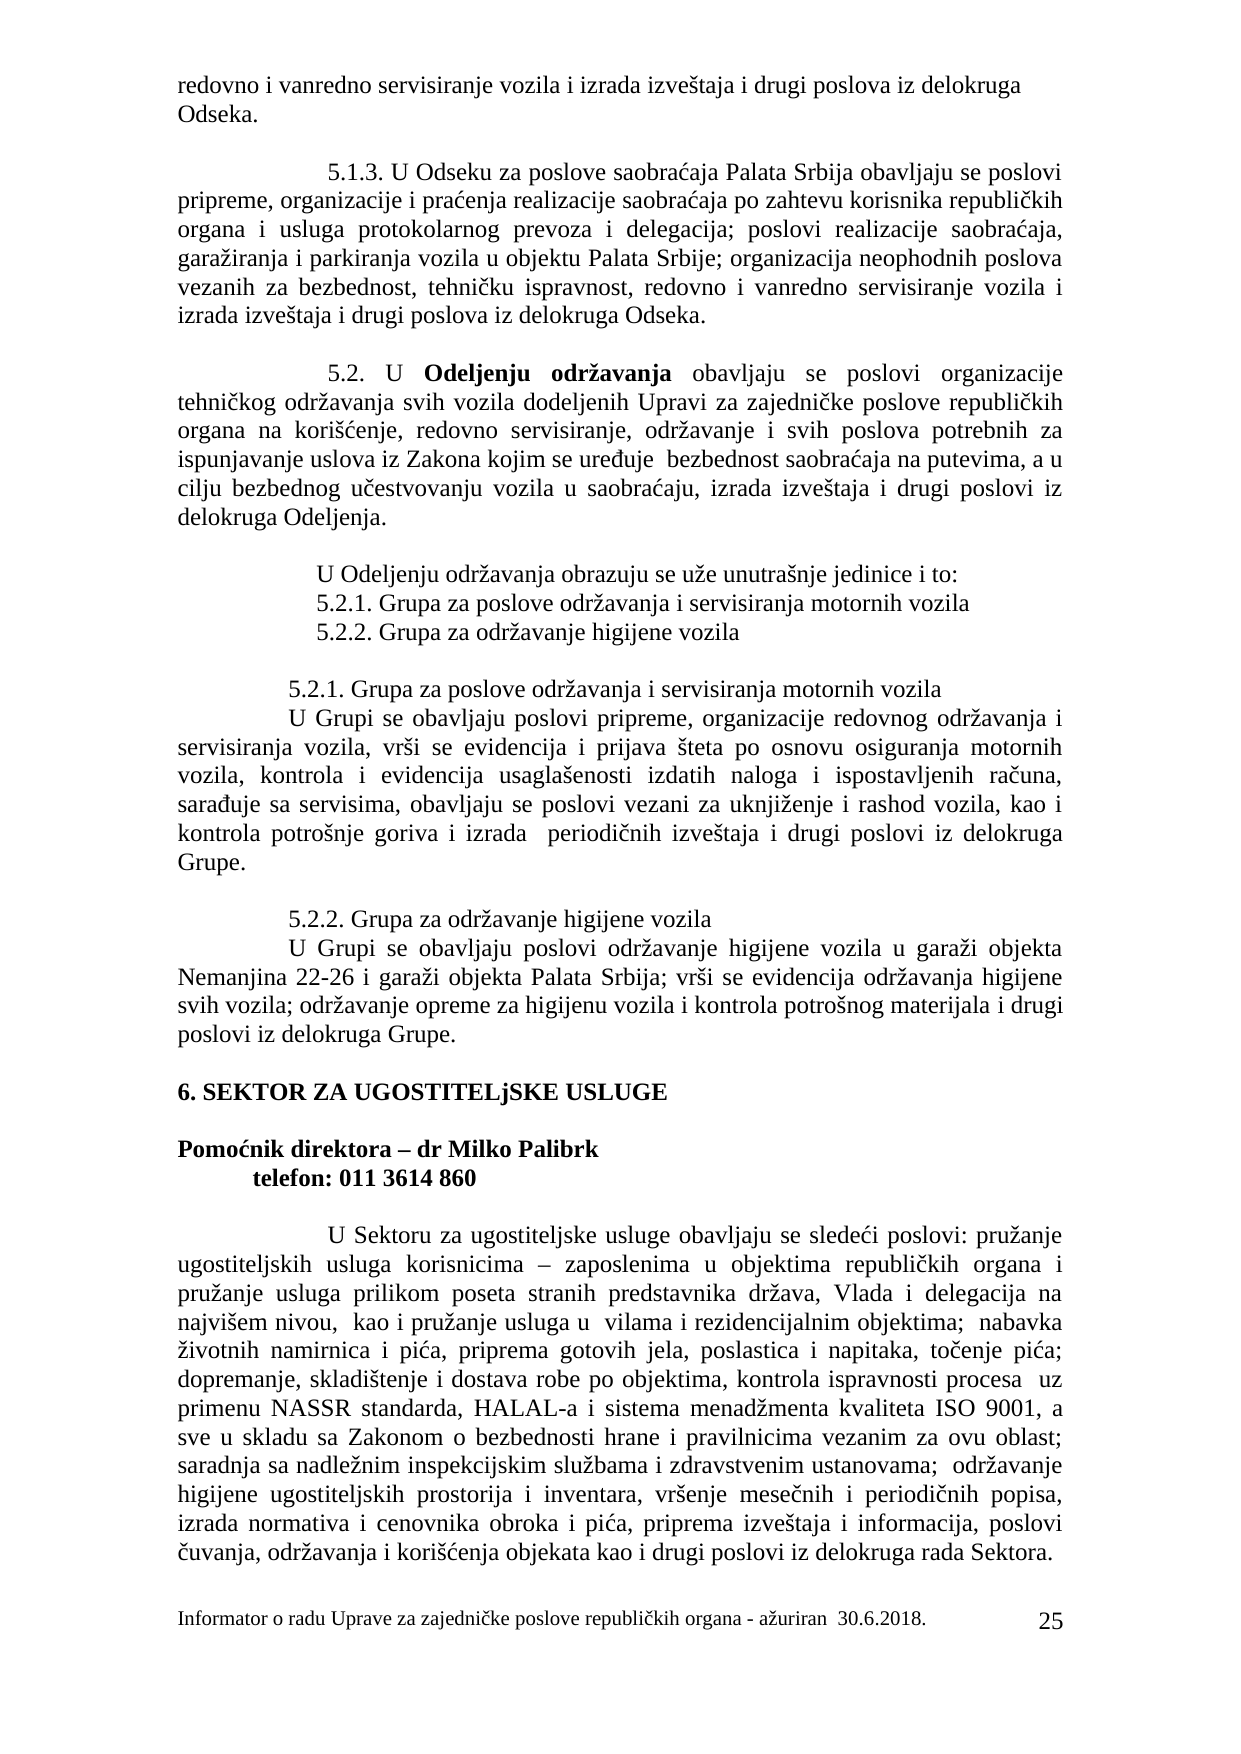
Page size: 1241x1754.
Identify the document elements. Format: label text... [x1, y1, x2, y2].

text 6. SEKTOR ZA UGOSTITELjSKE USLUGE [177, 1077, 1063, 1105]
text 5.2.1. Grupa za poslove održavanja i servisiranja motornih vozila [177, 674, 1063, 703]
text U Sektoru za ugostitelјske usluge obavlјaju se sledeći poslovi: pružanje ugostitelјskih usluga korisnicima – zaposlenima u objektima republičkih organa i pružanje usluga prilikom poseta stranih predstavnika država, Vlada i delegacija na najvišem nivou, kao i pružanje usluga u vilama i rezidencijalnim objektima; nabavka životnih namirnica i pića, priprema gotovih jela, poslastica i napitaka, točenje pića; dopremanje, skladištenje i dostava robe po objektima, kontrola ispravnosti procesa uz primenu NASSR standarda, HALAL-a i sistema menadžmenta kvaliteta ISO 9001, a sve u skladu sa Zakonom o bezbednosti hrane i pravilnicima vezanim za ovu oblast; saradnja sa nadležnim inspekcijskim službama i zdravstvenim ustanovama; održavanje higijene ugostitelјskih prostorija i inventara, vršenje mesečnih i periodičnih popisa, izrada normativa i cenovnika obroka i pića, priprema izveštaja i informacija, poslovi čuvanja, održavanja i korišćenja objekata kao i drugi poslovi iz delokruga rada Sektora. [177, 1220, 1063, 1565]
text U Odelјenju održavanja obrazuju se uže unutrašnje jedinice i to: [177, 559, 1063, 588]
text 5.2.1. Grupa za poslove održavanja i servisiranja motornih vozila [177, 588, 1063, 617]
text redovno i vanredno servisiranje vozila i izrada izveštaja i drugi poslova iz delokruga Odseka. [177, 70, 1063, 128]
text 5.2.2. Grupa za održavanje higijene vozila [177, 904, 1063, 933]
text telefon: 011 3614 860 [177, 1163, 1063, 1192]
text U Grupi se obavlјaju poslovi održavanje higijene vozila u garaži objekta Nemanjina 22-26 i garaži objekta Palata Srbija; vrši se evidencija održavanja higijene svih vozila; održavanje opreme za higijenu vozila i kontrola potrošnog materijala i drugi poslovi iz delokruga Grupe. [177, 933, 1063, 1048]
text 5.1.3. U Odseku za poslove saobraćaja Palata Srbija obavlјaju se poslovi pripreme, organizacije i praćenja realizacije saobraćaja po zahtevu korisnika republičkih organa i usluga protokolarnog prevoza i delegacija; poslovi realizacije saobraćaja, garažiranja i parkiranja vozila u objektu Palata Srbije; organizacija neophodnih poslova vezanih za bezbednost, tehničku ispravnost, redovno i vanredno servisiranje vozila i izrada izveštaja i drugi poslova iz delokruga Odseka. [177, 157, 1063, 329]
text 5.2.2. Grupa za održavanje higijene vozila [177, 617, 1063, 645]
text Pomoćnik direktora – dr Milko Palibrk [177, 1134, 1063, 1163]
text 5.2. U Odelјenju održavanja obavlјaju se poslovi organizacije tehničkog održavanja svih vozila dodelјenih Upravi za zajedničke poslove republičkih organa na korišćenje, redovno servisiranje, održavanje i svih poslova potrebnih za ispunjavanje uslova iz Zakona kojim se uređuje bezbednost saobraćaja na putevima, a u cilјu bezbednog učestvovanju vozila u saobraćaju, izrada izveštaja i drugi poslovi iz delokruga Odelјenja. [177, 358, 1063, 530]
text U Grupi se obavlјaju poslovi pripreme, organizacije redovnog održavanja i servisiranja vozila, vrši se evidencija i prijava šteta po osnovu osiguranja motornih vozila, kontrola i evidencija usaglašenosti izdatih naloga i ispostavlјenih računa, sarađuje sa servisima, obavlјaju se poslovi vezani za uknjiženje i rashod vozila, kao i kontrola potrošnje goriva i izrada periodičnih izveštaja i drugi poslovi iz delokruga Grupe. [177, 703, 1063, 875]
